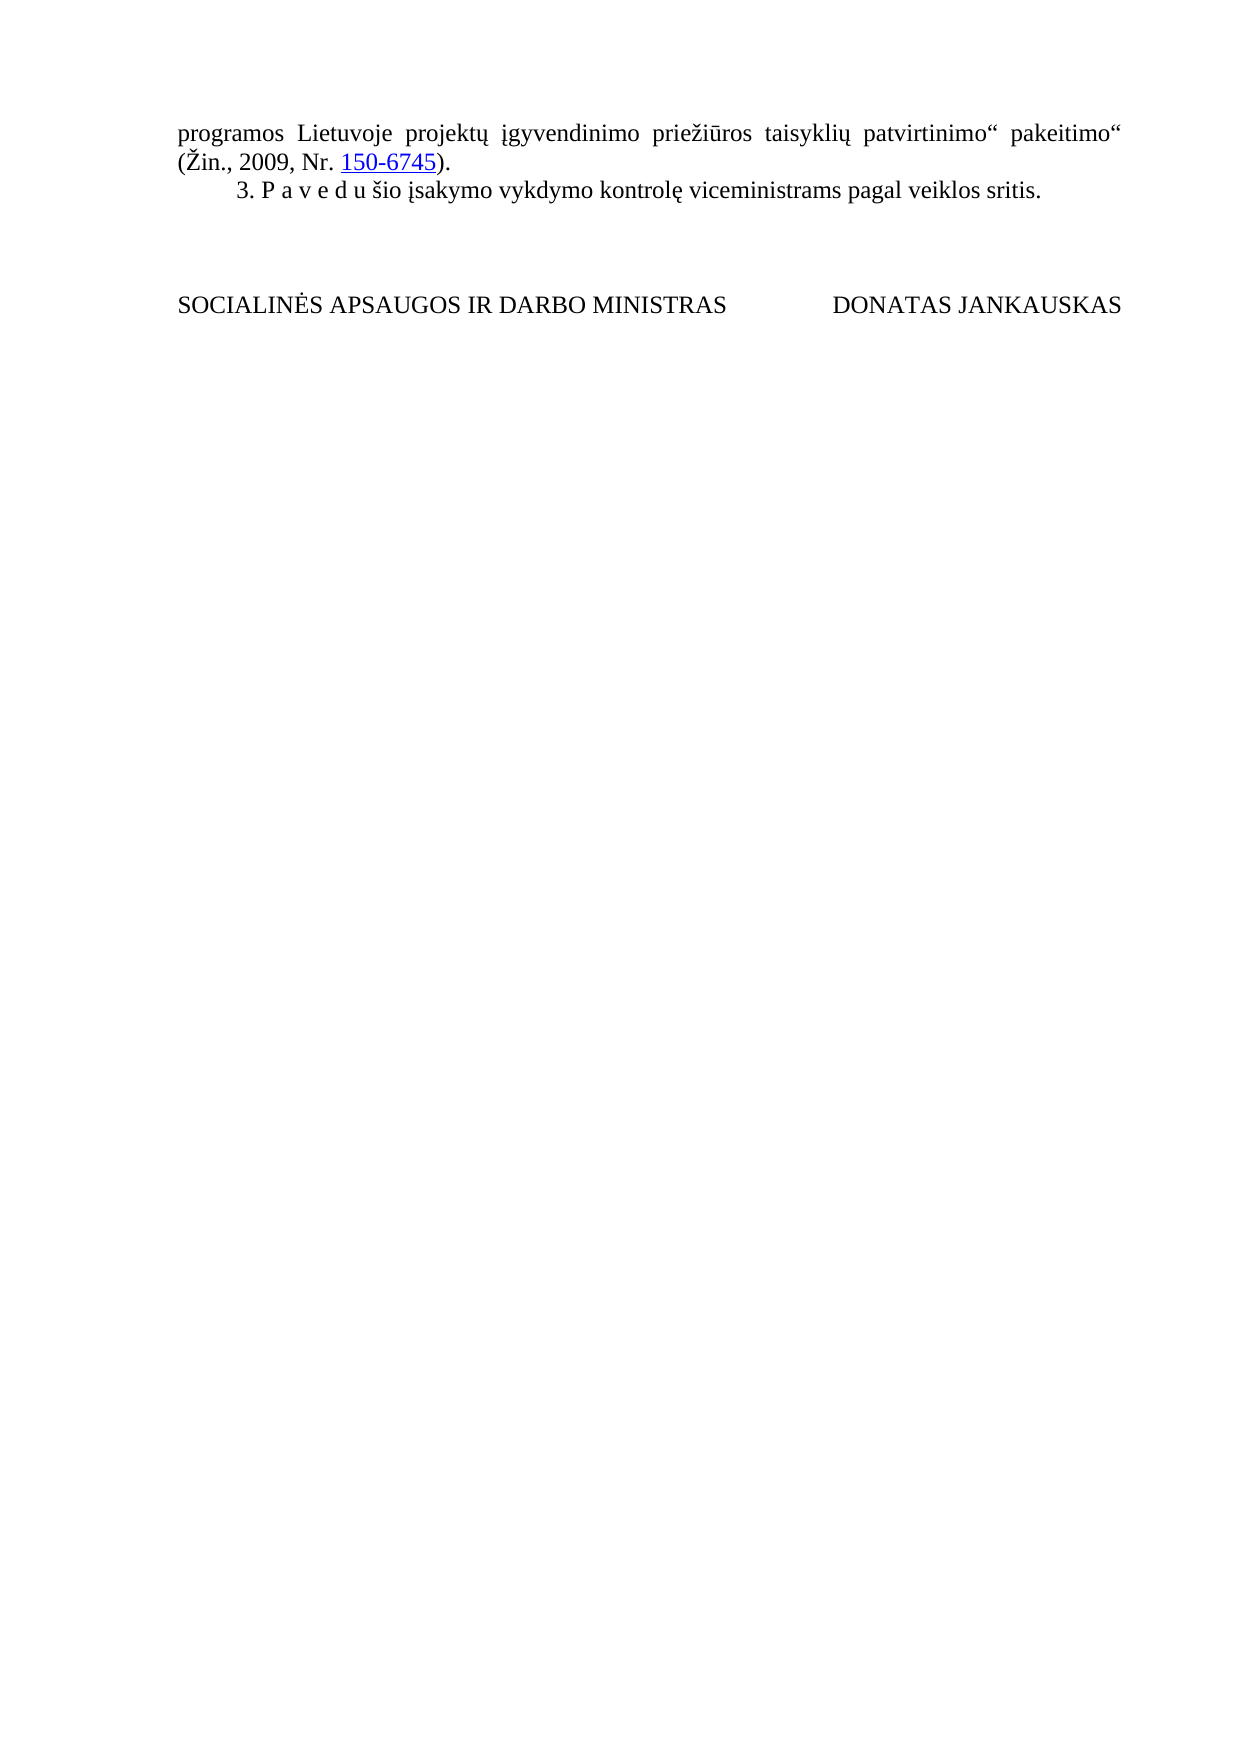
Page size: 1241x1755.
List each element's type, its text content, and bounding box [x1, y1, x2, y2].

text 3. P a v e d u šio įsakymo vykdymo kontrolę viceministrams pagal veiklos sritis. [177, 176, 1122, 204]
text programos Lietuvoje projektų įgyvendinimo priežiūros taisyklių patvirtinimo“ pakeitimo“ (Žin., 2009, Nr. 150-6745). [177, 118, 1122, 176]
text Socialinės apsaugos ir darbo ministras Donatas Jankauskas [177, 291, 1122, 319]
